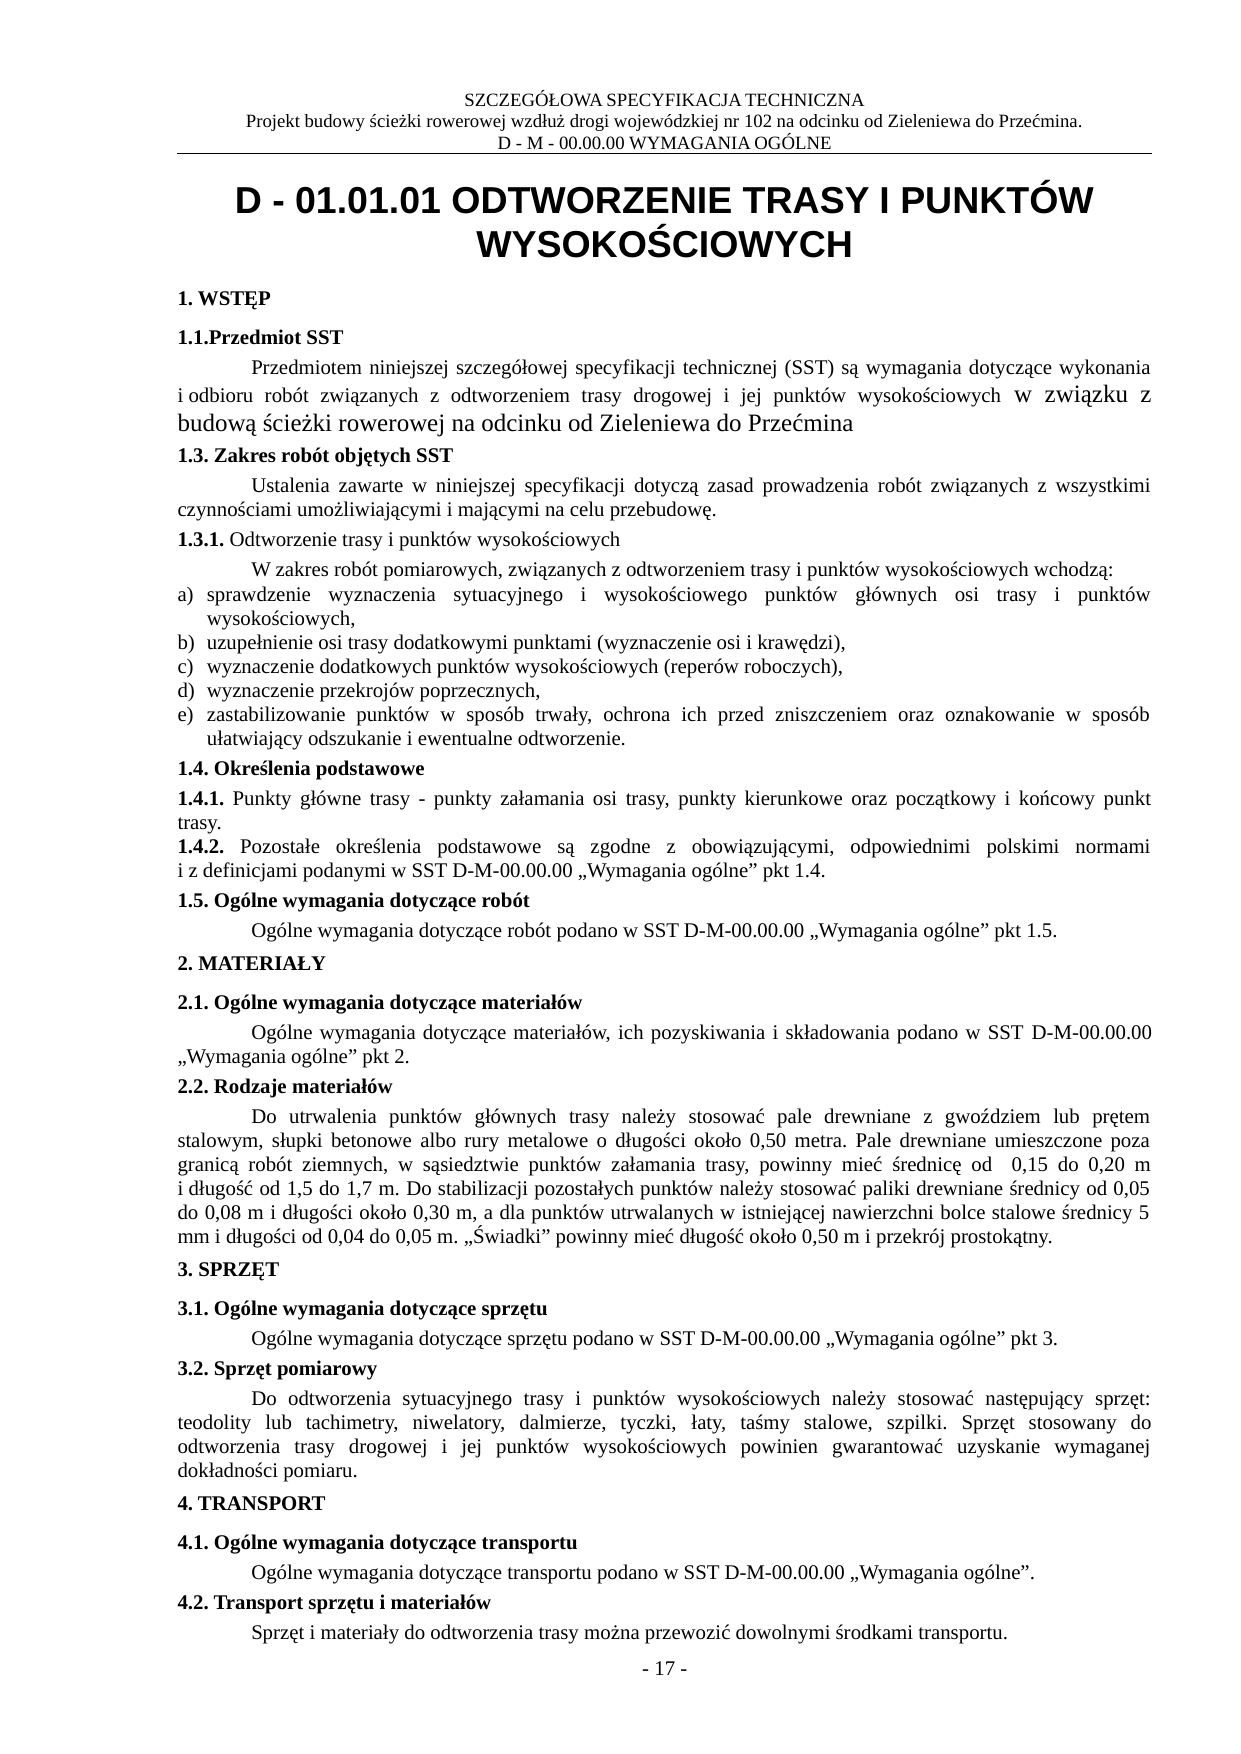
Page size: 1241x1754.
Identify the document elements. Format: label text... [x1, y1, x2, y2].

subtitle 1. WSTĘP [177, 286, 1152, 310]
text 1.4.2. Pozostałe określenia podstawowe są zgodne z obowiązującymi, odpowiednimi polskimi normami i z definicjami podanymi w SST D-M-00.00.00 „Wymagania ogólne” pkt 1.4. [177, 834, 1152, 882]
text Do odtworzenia sytuacyjnego trasy i punktów wysokościowych należy stosować następujący sprzęt: teodolity lub tachimetry, niwelatory, dalmierze, tyczki, łaty, taśmy stalowe, szpilki. Sprzęt stosowany do odtworzenia trasy drogowej i jej punktów wysokościowych powinien gwarantować uzyskanie wymaganej dokładności pomiaru. [177, 1386, 1152, 1482]
text W zakres robót pomiarowych, związanych z odtworzeniem trasy i punktów wysokościowych wchodzą: [177, 557, 1152, 581]
subtitle 1.4. Określenia podstawowe [177, 756, 1152, 780]
subtitle 4.1. Ogólne wymagania dotyczące transportu [177, 1530, 1152, 1554]
text Ogólne wymagania dotyczące transportu podano w SST D-M-00.00.00 „Wymagania ogólne”. [177, 1560, 1152, 1584]
text 1.4.1. Punkty główne trasy - punkty załamania osi trasy, punkty kierunkowe oraz początkowy i końcowy punkt trasy. [177, 786, 1152, 834]
subtitle 4.2. Transport sprzętu i materiałów [177, 1590, 1152, 1614]
subtitle 1.3.1. Odtworzenie trasy i punktów wysokościowych [177, 527, 1152, 551]
subtitle 4. TRANSPORT [177, 1491, 1152, 1515]
list uzupełnienie osi trasy dodatkowymi punktami (wyznaczenie osi i krawędzi), [177, 629, 1152, 654]
text Ogólne wymagania dotyczące robót podano w SST D-M-00.00.00 „Wymagania ogólne” pkt 1.5. [177, 918, 1152, 942]
text Ogólne wymagania dotyczące sprzętu podano w SST D-M-00.00.00 „Wymagania ogólne” pkt 3. [177, 1326, 1152, 1350]
list sprawdzenie wyznaczenia sytuacyjnego i wysokościowego punktów głównych osi trasy i punktów wysokościowych, [177, 581, 1152, 629]
list wyznaczenie przekrojów poprzecznych, [177, 678, 1152, 702]
text Ogólne wymagania dotyczące materiałów, ich pozyskiwania i składowania podano w SST D-M-00.00.00 „Wymagania ogólne” pkt 2. [177, 1020, 1152, 1068]
subtitle 1.5. Ogólne wymagania dotyczące robót [177, 888, 1152, 912]
subtitle 3.1. Ogólne wymagania dotyczące sprzętu [177, 1296, 1152, 1320]
subtitle 2. MATERIAŁY [177, 951, 1152, 975]
subtitle 3.2. Sprzęt pomiarowy [177, 1356, 1152, 1380]
text Do utrwalenia punktów głównych trasy należy stosować pale drewniane z gwoździem lub prętem stalowym, słupki betonowe albo rury metalowe o długości około 0,50 metra. Pale drewniane umieszczone poza granicą robót ziemnych, w sąsiedztwie punktów załamania trasy, powinny mieć średnicę od 0,15 do 0,20 m i długość od 1,5 do 1,7 m. Do stabilizacji pozostałych punktów należy stosować paliki drewniane średnicy od 0,05 do 0,08 m i długości około 0,30 m, a dla punktów utrwalanych w istniejącej nawierzchni bolce stalowe średnicy 5 mm i długości od 0,04 do 0,05 m. „Świadki” powinny mieć długość około 0,50 m i przekrój prostokątny. [177, 1104, 1152, 1248]
subtitle 1.1.Przedmiot SST [177, 325, 1152, 349]
text D - 01.01.01 ODTWORZENIE TRASY I PUNKTÓW WYSOKOŚCIOWYCH [177, 179, 1152, 265]
subtitle 3. SPRZĘT [177, 1257, 1152, 1281]
subtitle 2.1. Ogólne wymagania dotyczące materiałów [177, 990, 1152, 1014]
text Ustalenia zawarte w niniejszej specyfikacji dotyczą zasad prowadzenia robót związanych z wszystkimi czynnościami umożliwiającymi i mającymi na celu przebudowę. [177, 473, 1152, 521]
text Sprzęt i materiały do odtworzenia trasy można przewozić dowolnymi środkami transportu. [177, 1620, 1152, 1644]
list zastabilizowanie punktów w sposób trwały, ochrona ich przed zniszczeniem oraz oznakowanie w sposób ułatwiający odszukanie i ewentualne odtworzenie. [177, 702, 1152, 750]
text Przedmiotem niniejszej szczegółowej specyfikacji technicznej (SST) są wymagania dotyczące wykonania i odbioru robót związanych z odtworzeniem trasy drogowej i jej punktów wysokościowych w związku z budową ścieżki rowerowej na odcinku od Zieleniewa do Przećmina [177, 355, 1152, 437]
subtitle 2.2. Rodzaje materiałów [177, 1074, 1152, 1098]
subtitle 1.3. Zakres robót objętych SST [177, 443, 1152, 467]
list wyznaczenie dodatkowych punktów wysokościowych (reperów roboczych), [177, 654, 1152, 678]
